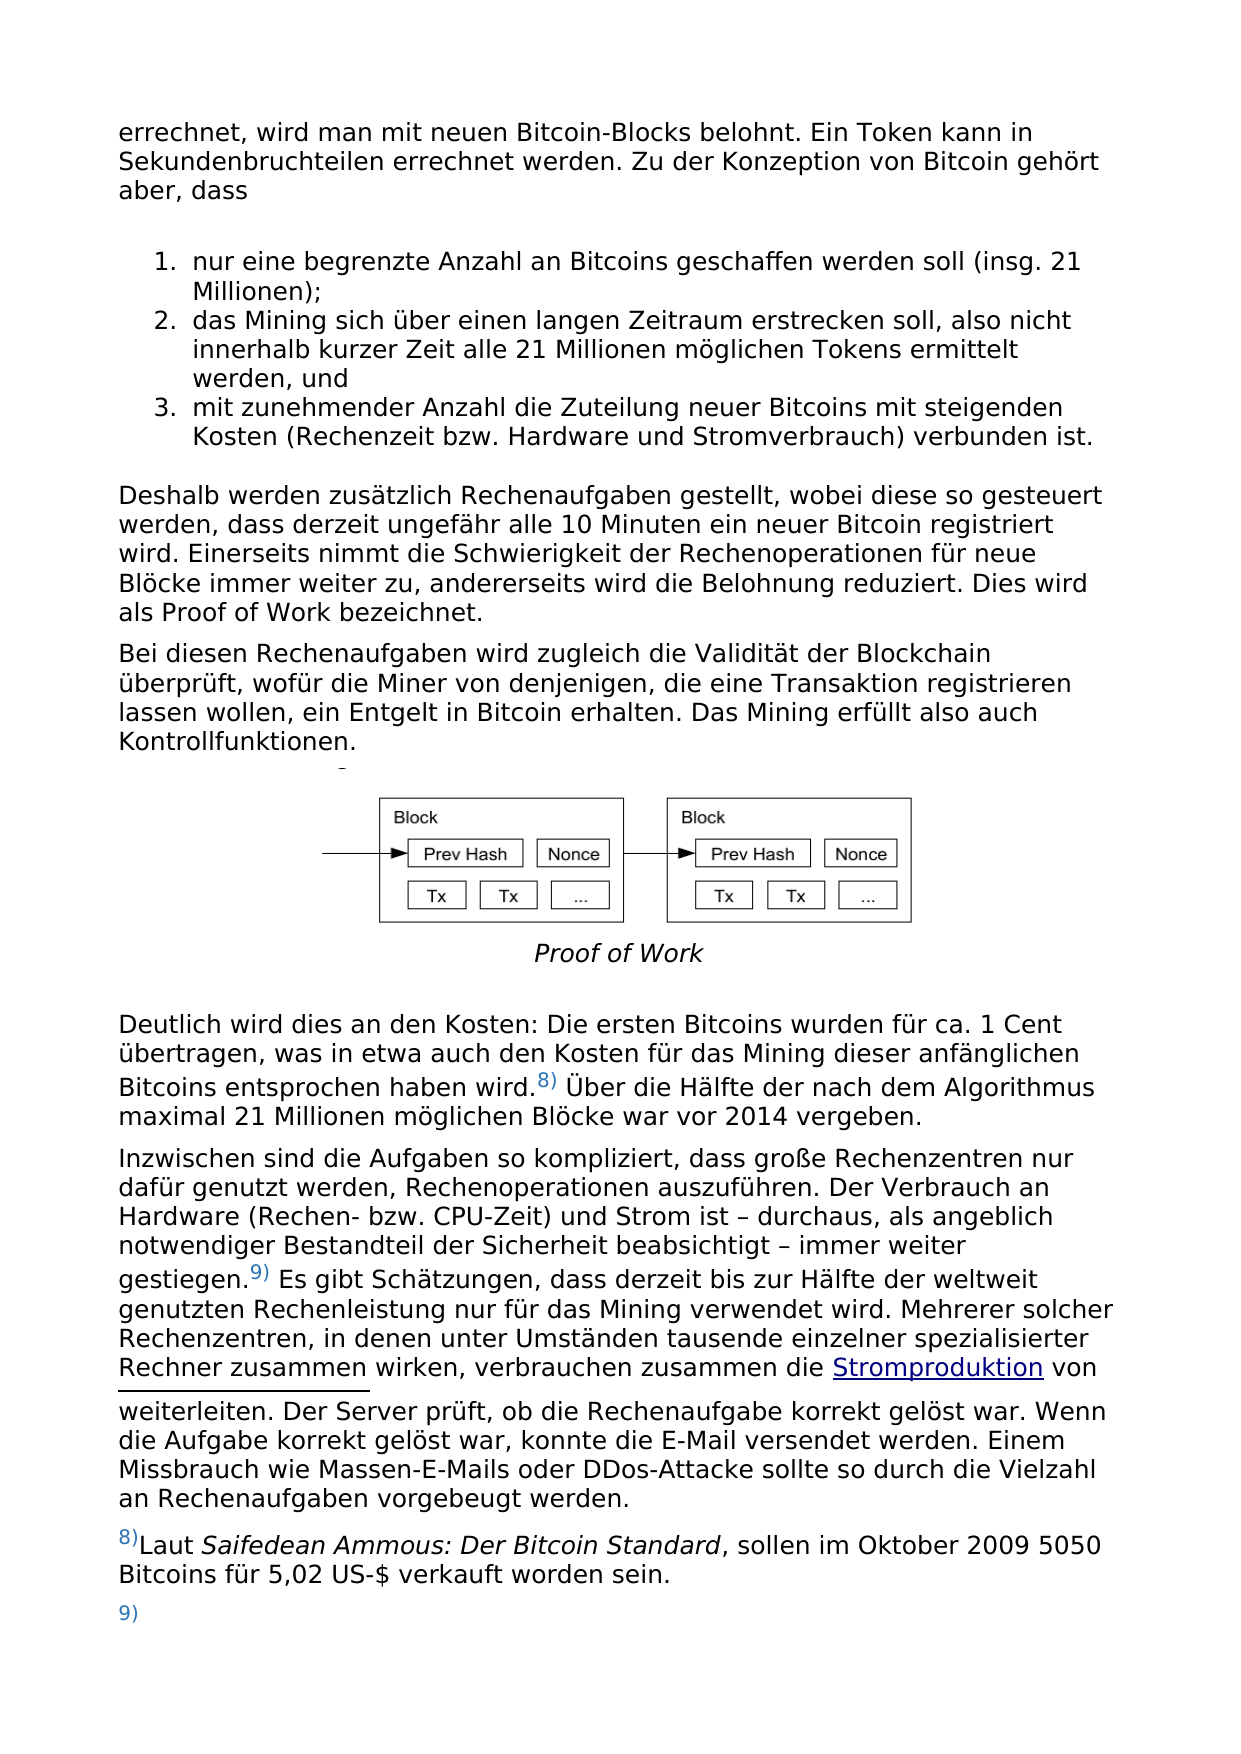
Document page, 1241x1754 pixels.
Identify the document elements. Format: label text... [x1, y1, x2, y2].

list das Mining sich über einen langen Zeitraum erstrecken soll, also nicht innerhalb kurzer Zeit alle 21 Millionen möglichen Tokens ermittelt werden, und [177, 306, 1122, 393]
text errechnet, wird man mit neuen Bitcoin-Blocks belohnt. Ein Token kann in Sekundenbruchteilen errechnet werden. Zu der Konzeption von Bitcoin gehört aber, dass [118, 118, 1122, 206]
list mit zunehmender Anzahl die Zuteilung neuer Bitcoins mit steigenden Kosten (Rechenzeit bzw. Hardware und Stromverbrauch) verbunden ist. [177, 393, 1122, 452]
text weiterleiten. Der Server prüft, ob die Rechenaufgabe korrekt gelöst war. Wenn die Aufgabe korrekt gelöst war, konnte die E-Mail versendet werden. Einem Missbrauch wie Massen-E-Mails oder DDos-Attacke sollte so durch die Vielzahl an Rechenaufgaben vorgebeugt werden. [118, 1397, 1122, 1513]
text Proof of Work [308, 940, 933, 968]
text Deutlich wird dies an den Kosten: Die ersten Bitcoins wurden für ca. 1 Cent übertragen, was in etwa auch den Kosten für das Mining dieser anfänglichen Bitcoins entsprochen haben wird. Über die Hälfte der nach dem Algorithmus maximal 21 Millionen möglichen Blöcke war vor 2014 vergeben. [118, 1010, 1122, 1132]
text Laut Saifedean Ammous: Der Bitcoin Standard, sollen im Oktober 2009 5050 Bitcoins für 5,02 US-$ verkauft worden sein. [118, 1526, 1122, 1589]
text Inzwischen sind die Aufgaben so kompliziert, dass große Rechenzentren nur dafür genutzt werden, Rechenoperationen auszuführen. Der Verbrauch an Hardware (Rechen- bzw. CPU-Zeit) und Strom ist – durchaus, als angeblich notwendiger Bestandteil der Sicherheit beabsichtigt – immer weiter gestiegen. Es gibt Schätzungen, dass derzeit bis zur Hälfte der weltweit genutzten Rechenleistung nur für das Mining verwendet wird. Mehrerer solcher Rechenzentren, in denen unter Umständen tausende einzelner spezialisierter Rechner zusammen wirken, verbrauchen zusammen die Stromproduktion von [118, 1144, 1122, 1382]
list nur eine begrenzte Anzahl an Bitcoins geschaffen werden soll (insg. 21 Millionen); [177, 248, 1122, 306]
text Bei diesen Rechenaufgaben wird zugleich die Validität der Blockchain überprüft, wofür die Miner von denjenigen, die eine Transaktion registrieren lassen wollen, ein Entgelt in Bitcoin erhalten. Das Mining erfüllt also auch Kontrollfunktionen. [118, 639, 1122, 756]
picture [307, 768, 933, 940]
text Deshalb werden zusätzlich Rechenaufgaben gestellt, wobei diese so gesteuert werden, dass derzeit ungefähr alle 10 Minuten ein neuer Bitcoin registriert wird. Einerseits nimmt die Schwierigkeit der Rechenoperationen für neue Blöcke immer weiter zu, andererseits wird die Belohnung reduziert. Dies wird als Proof of Work bezeichnet. [118, 481, 1122, 627]
